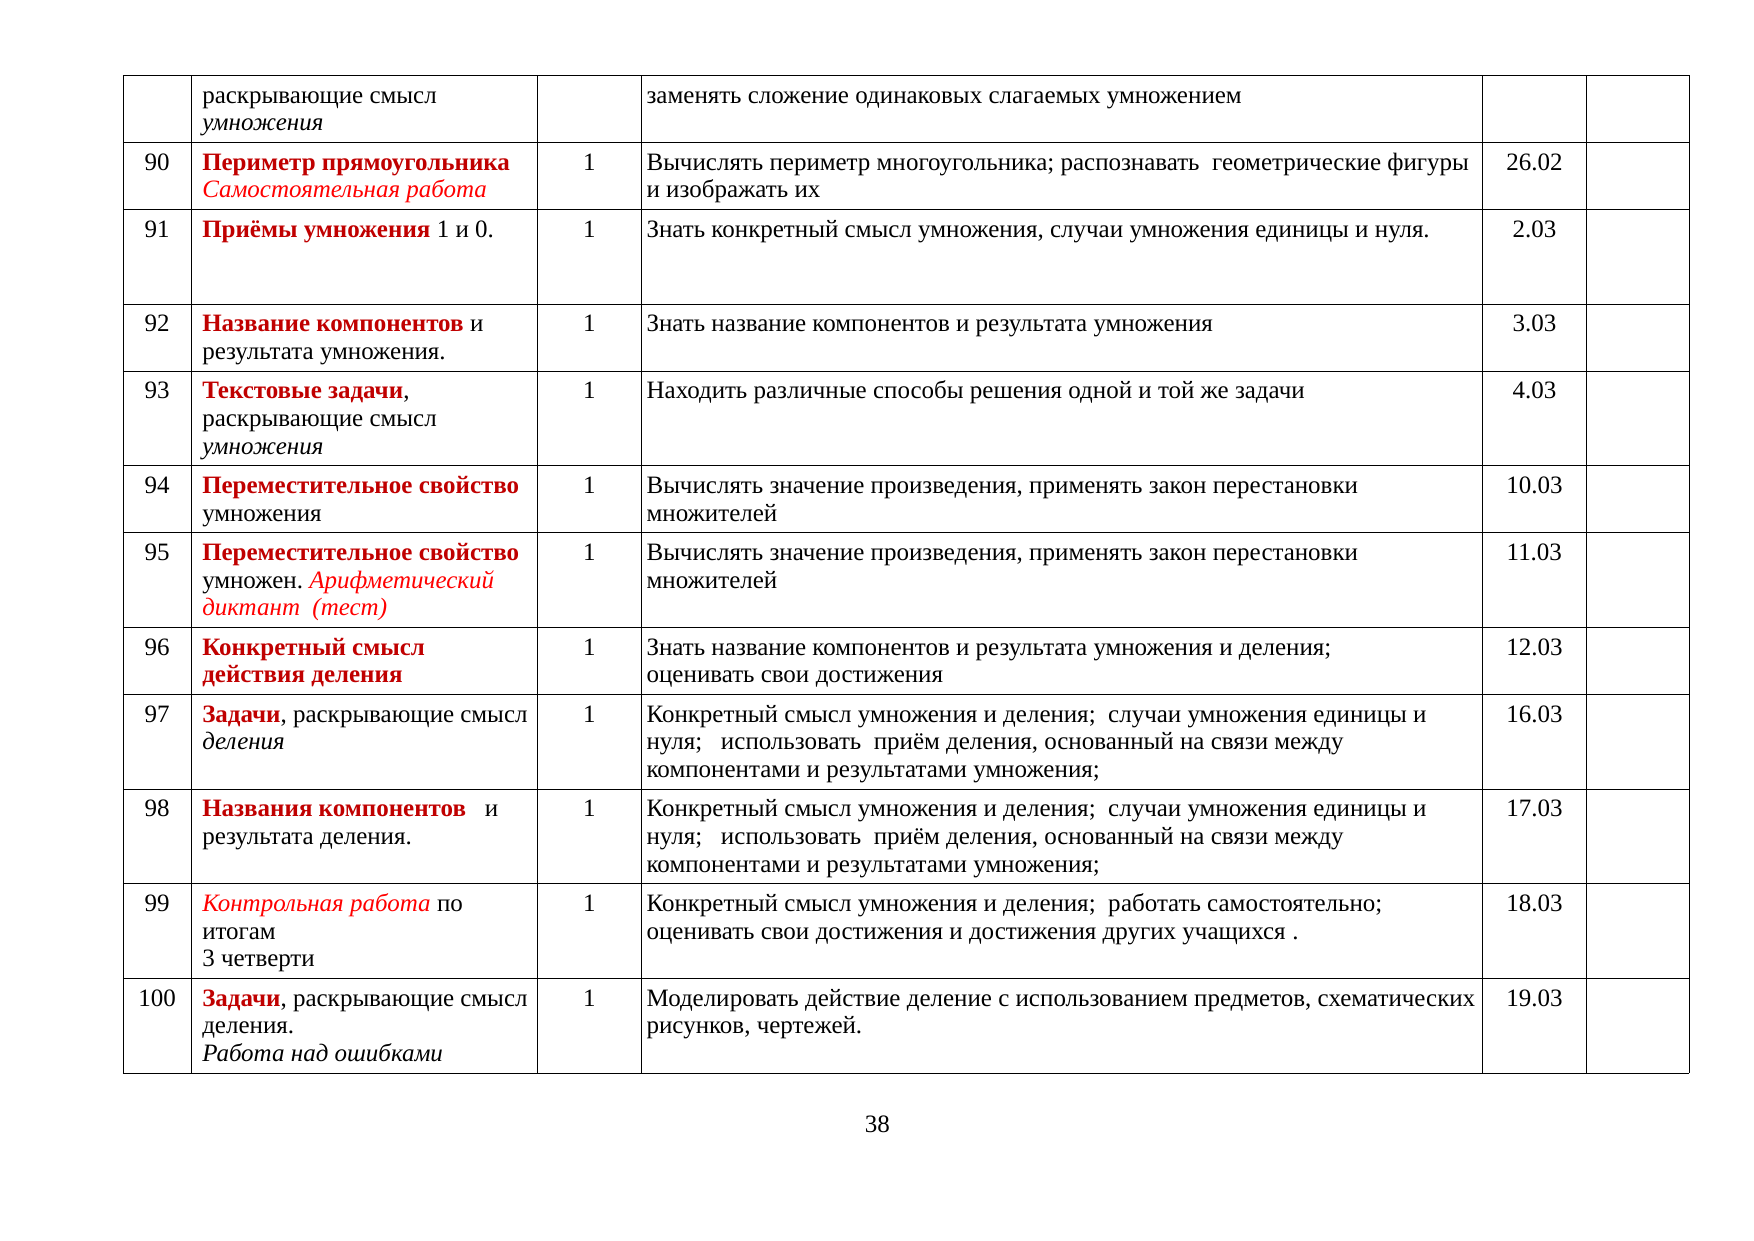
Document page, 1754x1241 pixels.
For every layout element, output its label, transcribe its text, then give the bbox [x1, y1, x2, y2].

table_cell Задачи, раскрывающие смысл деления [192, 695, 537, 789]
table_cell 1 [538, 305, 641, 371]
table_cell 100 [124, 979, 191, 1073]
table_cell Конкретный смысл действия деления [192, 628, 537, 694]
table_cell Моделировать действие деление с использованием предметов, схематических рисунков, чертежей. [642, 979, 1482, 1073]
table_cell [1587, 143, 1689, 209]
table_cell 96 [124, 628, 191, 694]
table_cell 1 [538, 628, 641, 694]
table_cell 1 [538, 790, 641, 883]
table_cell Переместительное свойство умножен. Арифметический диктант (тест) [192, 533, 537, 627]
table_cell 1 [538, 979, 641, 1073]
table_cell 90 [124, 143, 191, 209]
table_cell [1587, 884, 1689, 978]
table_cell Знать конкретный смысл умножения, случаи умножения единицы и нуля. [642, 210, 1482, 304]
table_cell 1 [538, 210, 641, 304]
table_cell Текстовые задачи, раскрывающие смысл умножения [192, 372, 537, 465]
table_cell [1587, 533, 1689, 627]
table_cell 94 [124, 466, 191, 532]
table_cell Знать название компонентов и результата умножения [642, 305, 1482, 371]
table_cell [538, 76, 641, 142]
table_cell 1 [538, 533, 641, 627]
table_cell раскрывающие смысл умножения [192, 76, 537, 142]
table_cell Переместительное свойство умножения [192, 466, 537, 532]
table_cell [1587, 210, 1689, 304]
table_cell 1 [538, 143, 641, 209]
table_cell Контрольная работа по итогам 3 четверти [192, 884, 537, 978]
table_cell Вычислять периметр многоугольника; распознавать геометрические фигуры и изображать их [642, 143, 1482, 209]
table_cell 11.03 [1483, 533, 1586, 627]
table_cell [1483, 76, 1586, 142]
table_cell [1587, 372, 1689, 465]
table_cell 19.03 [1483, 979, 1586, 1073]
table_cell [1587, 790, 1689, 883]
table_cell [1587, 305, 1689, 371]
table_cell 3.03 [1483, 305, 1586, 371]
table_cell [1587, 466, 1689, 532]
table_cell Конкретный смысл умножения и деления; случаи умножения единицы и нуля; использовать приём деления, основанный на связи между компонентами и результатами умножения; [642, 790, 1482, 883]
table_cell Название компонентов и результата умножения. [192, 305, 537, 371]
table_cell 97 [124, 695, 191, 789]
table_cell 1 [538, 695, 641, 789]
table_cell 17.03 [1483, 790, 1586, 883]
table_cell Конкретный смысл умножения и деления; случаи умножения единицы и нуля; использовать приём деления, основанный на связи между компонентами и результатами умножения; [642, 695, 1482, 789]
table_cell 18.03 [1483, 884, 1586, 978]
table_cell 10.03 [1483, 466, 1586, 532]
table_cell заменять сложение одинаковых слагаемых умножением [642, 76, 1482, 142]
table_cell Названия компонентов и результата деления. [192, 790, 537, 883]
table_cell Конкретный смысл умножения и деления; работать самостоятельно; оценивать свои достижения и достижения других учащихся . [642, 884, 1482, 978]
table_cell 93 [124, 372, 191, 465]
table_cell 98 [124, 790, 191, 883]
table_cell 1 [538, 884, 641, 978]
table_cell Находить различные способы решения одной и той же задачи [642, 372, 1482, 465]
table_cell [1587, 695, 1689, 789]
table_cell [124, 76, 191, 142]
table_cell 26.02 [1483, 143, 1586, 209]
table_cell Задачи, раскрывающие смысл деления. Работа над ошибками [192, 979, 537, 1073]
table_cell [1587, 628, 1689, 694]
table_cell Периметр прямоугольника Самостоятельная работа [192, 143, 537, 209]
table_cell Вычислять значение произведения, применять закон перестановки множителей [642, 466, 1482, 532]
table_cell 99 [124, 884, 191, 978]
table_cell [1587, 979, 1689, 1073]
table_cell 1 [538, 372, 641, 465]
table_cell [1587, 76, 1689, 142]
table_cell Знать название компонентов и результата умножения и деления; оценивать свои достижения [642, 628, 1482, 694]
table_cell 16.03 [1483, 695, 1586, 789]
table_cell 2.03 [1483, 210, 1586, 304]
table_cell 4.03 [1483, 372, 1586, 465]
table_cell 92 [124, 305, 191, 371]
table_cell Вычислять значение произведения, применять закон перестановки множителей [642, 533, 1482, 627]
table_cell 95 [124, 533, 191, 627]
table_cell Приёмы умножения 1 и 0. [192, 210, 537, 304]
table_cell 91 [124, 210, 191, 304]
table_cell 1 [538, 466, 641, 532]
table_cell 12.03 [1483, 628, 1586, 694]
